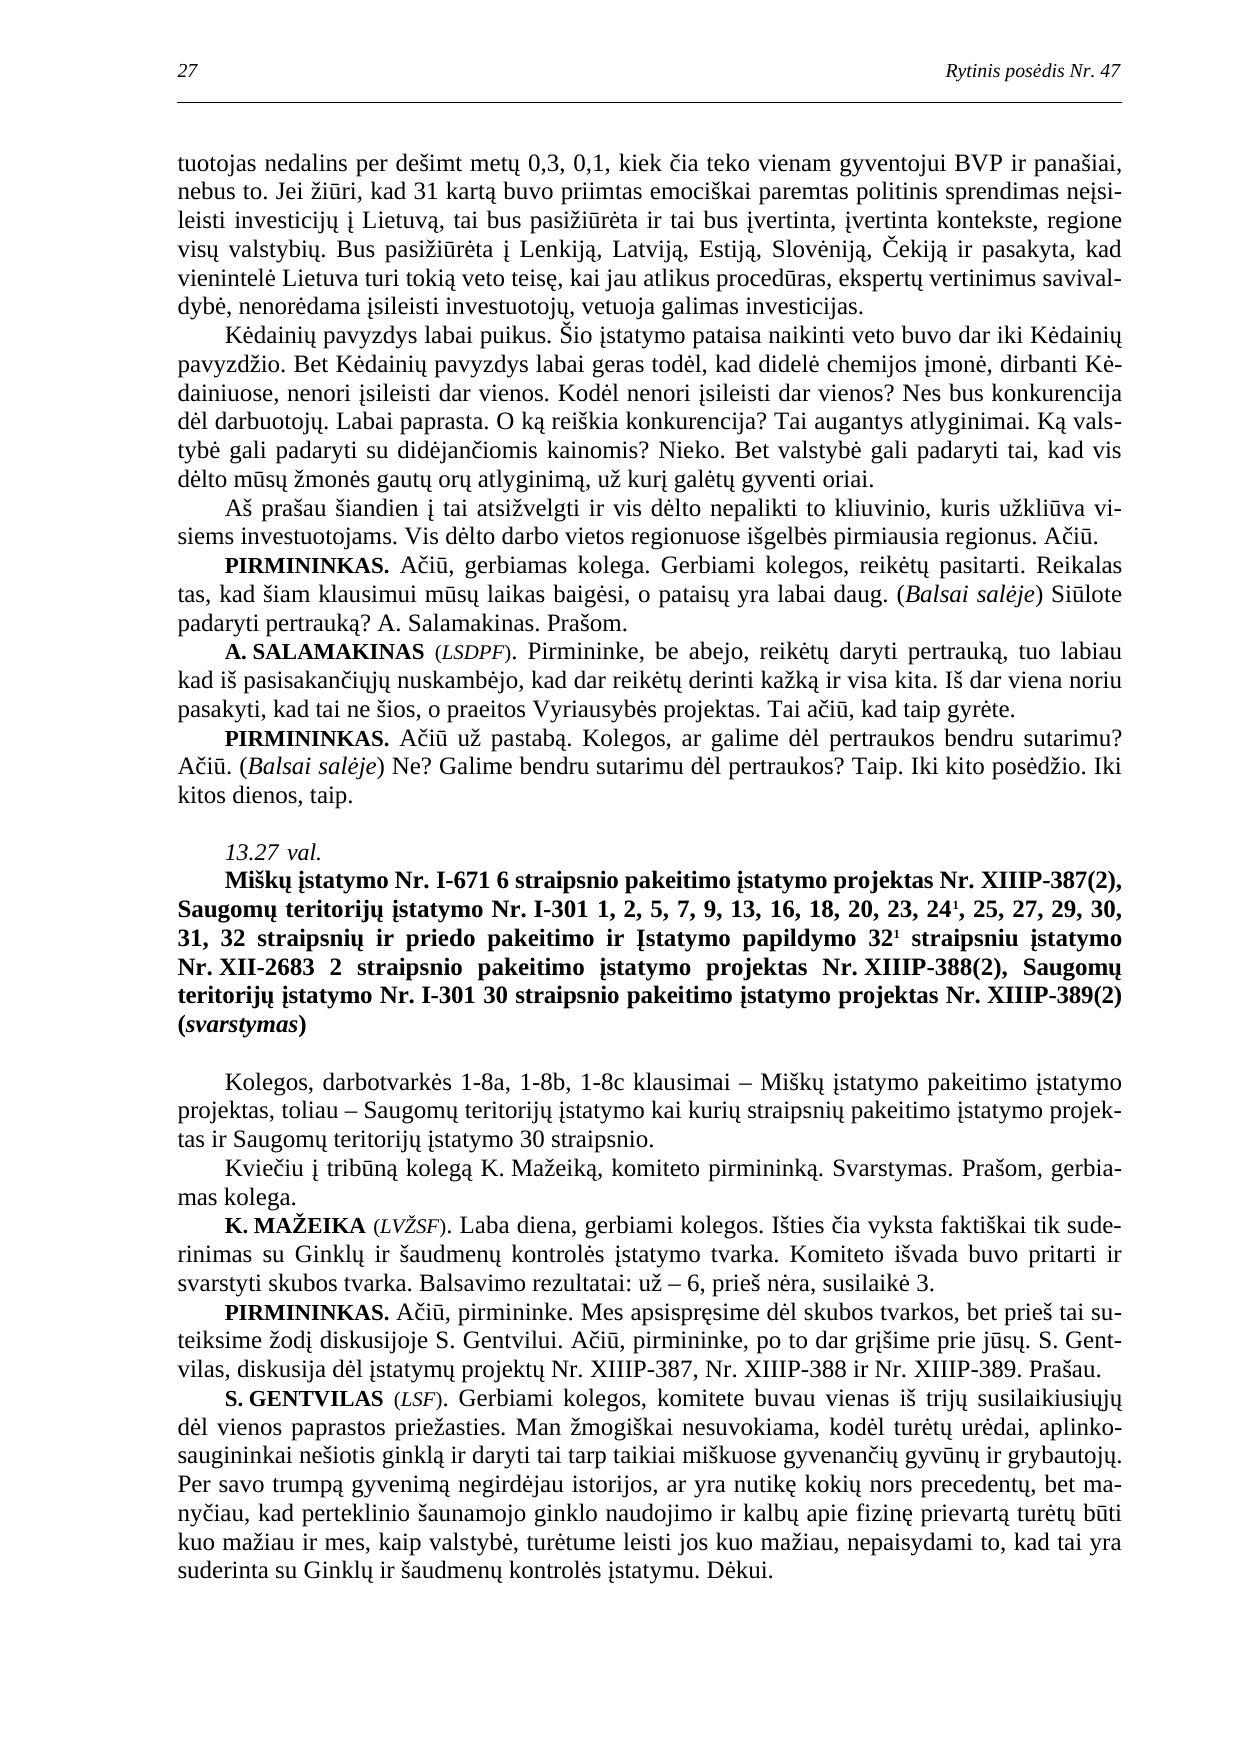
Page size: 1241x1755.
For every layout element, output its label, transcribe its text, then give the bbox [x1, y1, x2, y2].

text Kvie­čiu į tri­bū­ną ko­le­gą K. Ma­žei­ką, ko­mi­te­to pir­mi­nin­ką. Svars­ty­mas. Pra­šom, ger­bia­mas ko­le­ga. [177, 1153, 1122, 1210]
text K. MAŽEIKA (LVŽSF). La­ba die­na, ger­bia­mi ko­le­gos. Iš­ties čia vyks­ta fak­tiš­kai tik su­de­ri­ni­mas su Gin­klų ir šaud­me­nų kon­tro­lės įsta­ty­mo tvar­ka. Ko­mi­te­to iš­va­da bu­vo pri­tar­ti ir svars­ty­ti sku­bos tvar­ka. Bal­sa­vi­mo re­zul­ta­tai: už – 6, prieš nė­ra, su­si­lai­kė 3. [177, 1210, 1122, 1297]
text Kė­dai­nių pa­vyz­dys la­bai pui­kus. Šio įsta­ty­mo pa­tai­sa nai­kin­ti ve­to bu­vo dar iki Kė­dai­nių pa­vyz­džio. Bet Kė­dai­nių pa­vyz­dys la­bai ge­ras to­dėl, kad di­de­lė che­mi­jos įmo­nė, dir­ban­ti Kė­dai­niuo­se, ne­no­ri įsi­leis­ti dar vie­nos. Ko­dėl ne­no­ri įsi­leis­ti dar vie­nos? Nes bus kon­ku­ren­ci­ja dėl dar­buo­to­jų. La­bai pa­pras­ta. O ką reiš­kia kon­ku­ren­ci­ja? Tai au­gan­tys at­ly­gi­ni­mai. Ką vals­ty­bė ga­li pa­da­ry­ti su di­dė­jan­čio­mis kai­no­mis? Nie­ko. Bet vals­ty­bė ga­li pa­da­ry­ti tai, kad vis dėl­to mū­sų žmo­nės gau­tų orų at­ly­gi­ni­mą, už ku­rį ga­lė­tų gy­ven­ti oriai. [177, 320, 1122, 493]
text PIRMININKAS. Ačiū už pa­sta­bą. Ko­le­gos, ar ga­li­me dėl per­trau­kos ben­dru su­ta­ri­mu? Ačiū. (Bal­sai sa­lė­je) Ne? Ga­li­me ben­dru su­ta­ri­mu dėl per­trau­kos? Taip. Iki ki­to po­sė­džio. Iki ki­tos die­nos, taip. [177, 723, 1122, 809]
text PIRMININKAS. Ačiū, ger­bia­mas ko­le­ga. Ger­bia­mi ko­le­gos, rei­kė­tų pa­si­tar­ti. Rei­ka­las tas, kad šiam klau­si­mui mū­sų lai­kas bai­gė­si, o pa­tai­sų yra la­bai daug. (Bal­sai sa­lė­je) Siū­lo­te pa­da­ry­ti per­trau­ką? A. Sa­la­ma­ki­nas. Pra­šom. [177, 550, 1122, 636]
text S. GENTVILAS (LSF). Ger­bia­mi ko­le­gos, ko­mi­te­te bu­vau vie­nas iš tri­jų su­si­lai­kiu­sių­jų dėl vie­nos pa­pras­tos prie­žas­ties. Man žmo­giš­kai ne­su­vo­kia­ma, ko­dėl tu­rė­tų urė­dai, ap­lin­ko­sau­gi­nin­kai ne­šio­tis gin­klą ir da­ry­ti tai tarp tai­kiai miš­kuo­se gy­ve­nan­čių gy­vū­nų ir gry­bau­to­jų. Per sa­vo trum­pą gy­ve­ni­mą ne­gir­dė­jau is­to­ri­jos, ar yra nu­ti­kę ko­kių nors pre­ce­den­tų, bet ma­ny­čiau, kad per­tek­li­nio šau­na­mo­jo gin­klo nau­do­ji­mo ir kal­bų apie fi­zi­nę prie­var­tą tu­rė­tų bū­ti kuo ma­žiau ir mes, kaip vals­ty­bė, tu­rė­tu­me leis­ti jos kuo ma­žiau, ne­pai­sydami to, kad tai yra su­de­rin­ta su Gin­klų ir šaud­me­nų kon­tro­lės įsta­ty­mu. Dė­kui. [177, 1383, 1122, 1584]
text tuo­to­jas ne­da­lins per de­šimt me­tų 0,3, 0,1, kiek čia te­ko vie­nam gy­ven­to­jui BVP ir pa­na­šiai, ne­bus to. Jei žiū­ri, kad 31 kar­tą bu­vo pri­im­tas emo­ciš­kai pa­rem­tas po­li­ti­nis spren­di­mas ne­įsi­leis­ti in­ves­ti­ci­jų į Lie­tu­vą, tai bus pa­si­žiū­rė­ta ir tai bus įver­tin­ta, įver­tin­ta kon­teks­te, re­gio­ne vi­sų vals­ty­bių. Bus pa­si­žiū­rė­ta į Len­ki­ją, Lat­vi­ją, Es­ti­ją, Slo­vė­ni­ją, Če­ki­ją ir pa­sa­ky­ta, kad vie­nin­te­lė Lie­tu­va tu­ri to­kią ve­to tei­sę, kai jau at­li­kus pro­ce­dū­ras, eks­per­tų ver­ti­ni­mus sa­vi­val­dy­bė, ne­no­rė­da­ma įsi­leis­ti in­ves­tuo­to­jų, ve­tuo­ja ga­li­mas in­ves­ti­ci­jas. [177, 148, 1122, 320]
text PIRMININKAS. Ačiū, pir­mi­nin­ke. Mes ap­si­sprę­si­me dėl sku­bos tvar­kos, bet prieš tai su­teik­si­me žo­dį dis­ku­si­jo­je S. Gent­vi­lui. Ačiū, pir­mi­nin­ke, po to dar grį­ši­me prie jū­sų. S. Gent­vi­las, dis­ku­si­ja dėl įsta­ty­mų pro­jek­tų Nr. XIIIP-387, Nr. XIIIP-388 ir Nr. XIIIP-389. Pra­šau. [177, 1297, 1122, 1383]
text A. SALAMAKINAS (LSDPF). Pir­mi­nin­ke, be abe­jo, rei­kė­tų da­ry­ti per­trau­ką, tuo la­biau kad iš pa­si­sa­kan­čių­jų nu­skam­bė­jo, kad dar rei­kė­tų de­rin­ti kaž­ką ir vi­sa ki­ta. Iš dar vie­na no­riu pa­sa­ky­ti, kad tai ne šios, o pra­ei­tos Vy­riau­sy­bės pro­jek­tas. Tai ačiū, kad taip gy­rė­te. [177, 636, 1122, 723]
text Aš pra­šau šian­dien į tai at­si­žvelg­ti ir vis dėl­to ne­pa­lik­ti to kliu­vi­nio, ku­ris už­kliū­va vi­siems in­ves­tuo­to­jams. Vis dėl­to dar­bo vie­tos re­gio­nuo­se iš­gel­bės pir­miau­sia re­gio­nus. Ačiū. [177, 493, 1122, 550]
text 13.27 val. [224, 838, 1122, 865]
text Ko­le­gos, dar­bo­tvarkės 1-8a, 1-8b, 1-8c klau­si­mai – Miš­kų įsta­ty­mo pa­kei­ti­mo įsta­ty­mo pro­jek­tas, to­liau – Sau­go­mų te­ri­to­ri­jų įsta­ty­mo kai ku­rių straips­nių pa­kei­ti­mo įsta­ty­mo pro­jek­tas ir Sau­go­mų te­ri­to­ri­jų įstatymo 30 straips­nio. [177, 1067, 1122, 1153]
text Miš­kų įsta­ty­mo Nr. I-671 6 straips­nio pa­kei­ti­mo įsta­ty­mo pro­jek­tas Nr. XIIIP-387(2), Sau­go­mų te­ri­to­ri­jų įsta­ty­mo Nr. I-301 1, 2, 5, 7, 9, 13, 16, 18, 20, 23, 241, 25, 27, 29, 30, 31, 32 straips­nių ir prie­do pa­kei­ti­mo ir Įsta­ty­mo pa­pil­dy­mo 321 straips­niu įsta­ty­mo Nr. XII-2683 2 straips­nio pa­kei­ti­mo įsta­ty­mo pro­jek­tas Nr. XIIIP-388(2), Sau­go­mų terito­ri­jų įsta­ty­mo Nr. I-301 30 straips­nio pa­kei­ti­mo įsta­ty­mo pro­jek­tas Nr. XIIIP-389(2) (svars­ty­mas) [177, 865, 1122, 1038]
